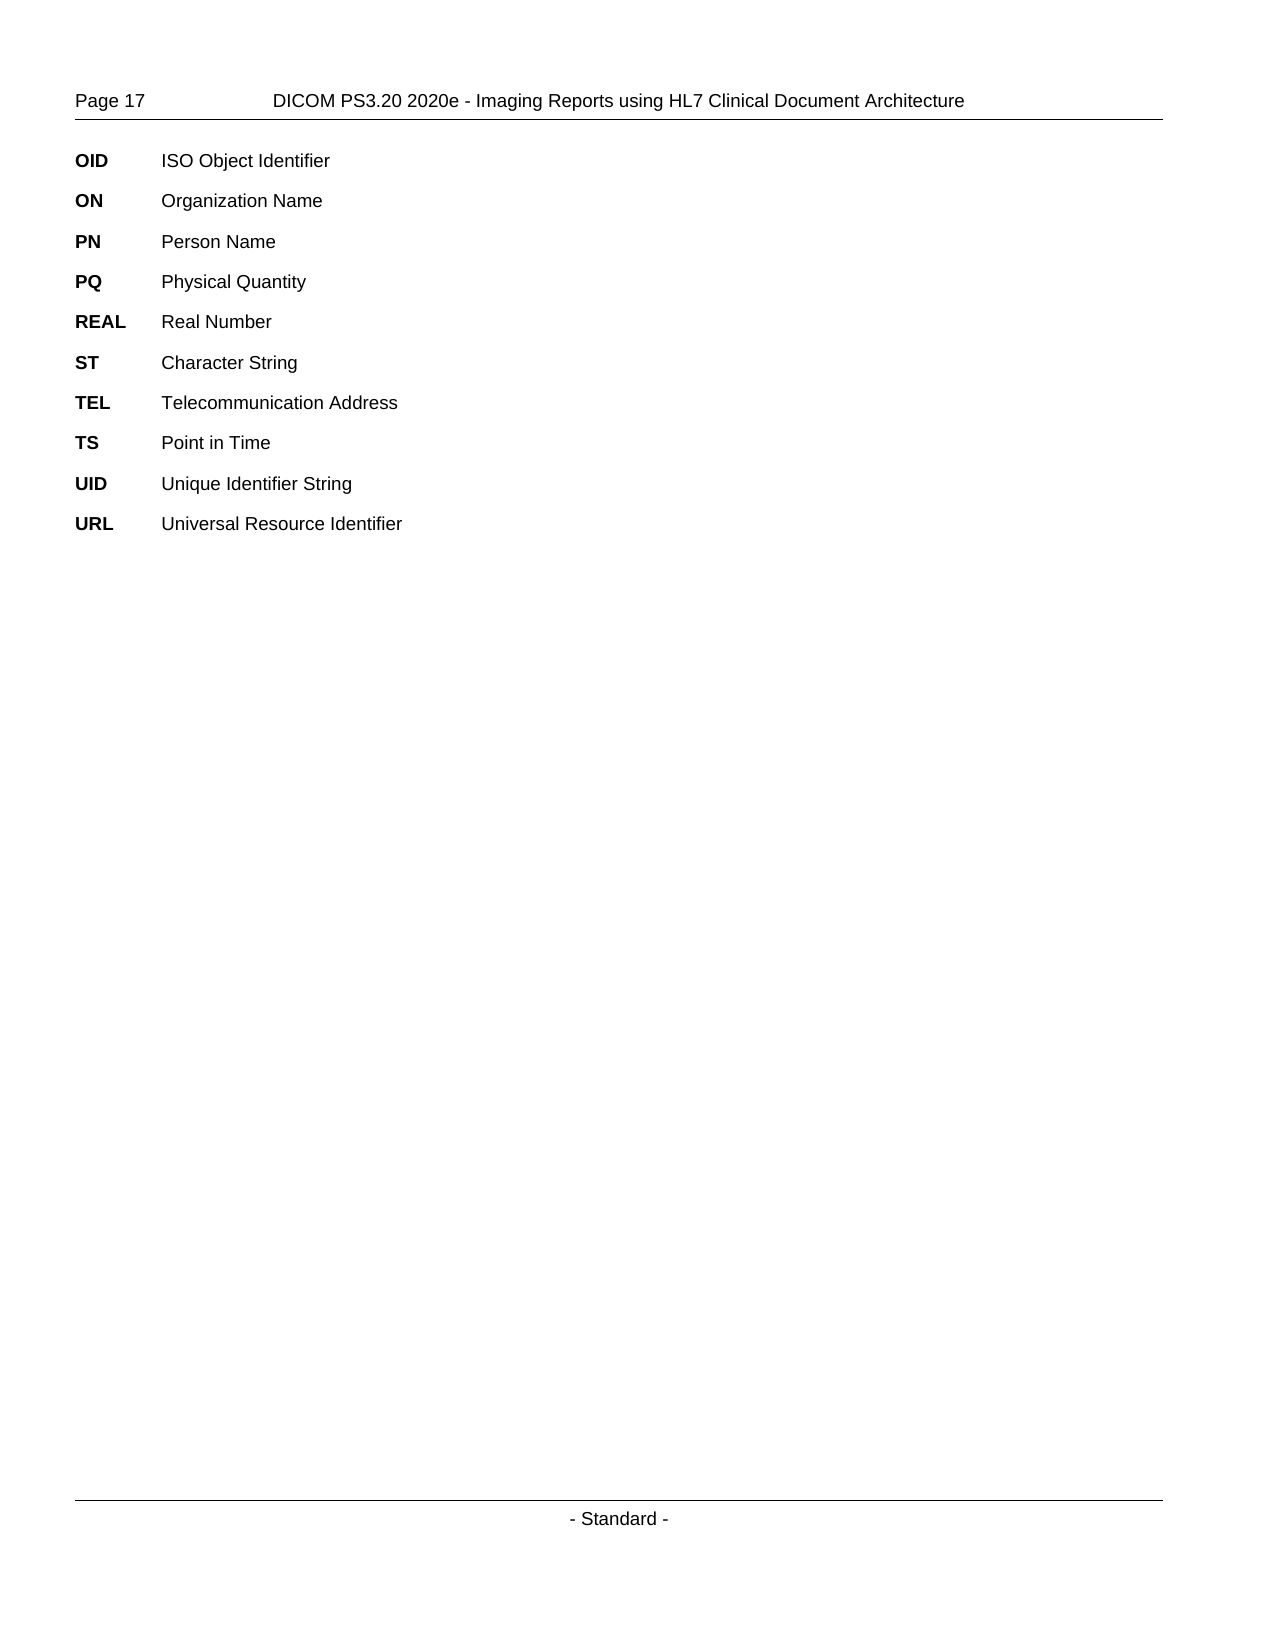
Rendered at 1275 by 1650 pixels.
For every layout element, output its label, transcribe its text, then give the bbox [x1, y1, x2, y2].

text UID Unique Identifier String [75, 472, 1162, 494]
text TEL Telecommunication Address [75, 392, 1162, 413]
text ON Organization Name [75, 190, 1162, 212]
text TS Point in Time [75, 432, 1162, 454]
text REAL Real Number [75, 311, 1162, 333]
text PQ Physical Quantity [75, 271, 1162, 292]
text PN Person Name [75, 231, 1162, 252]
text ST Character String [75, 352, 1162, 373]
text OID ISO Object Identifier [75, 150, 1162, 172]
text URL Universal Resource Identifier [75, 513, 1162, 534]
